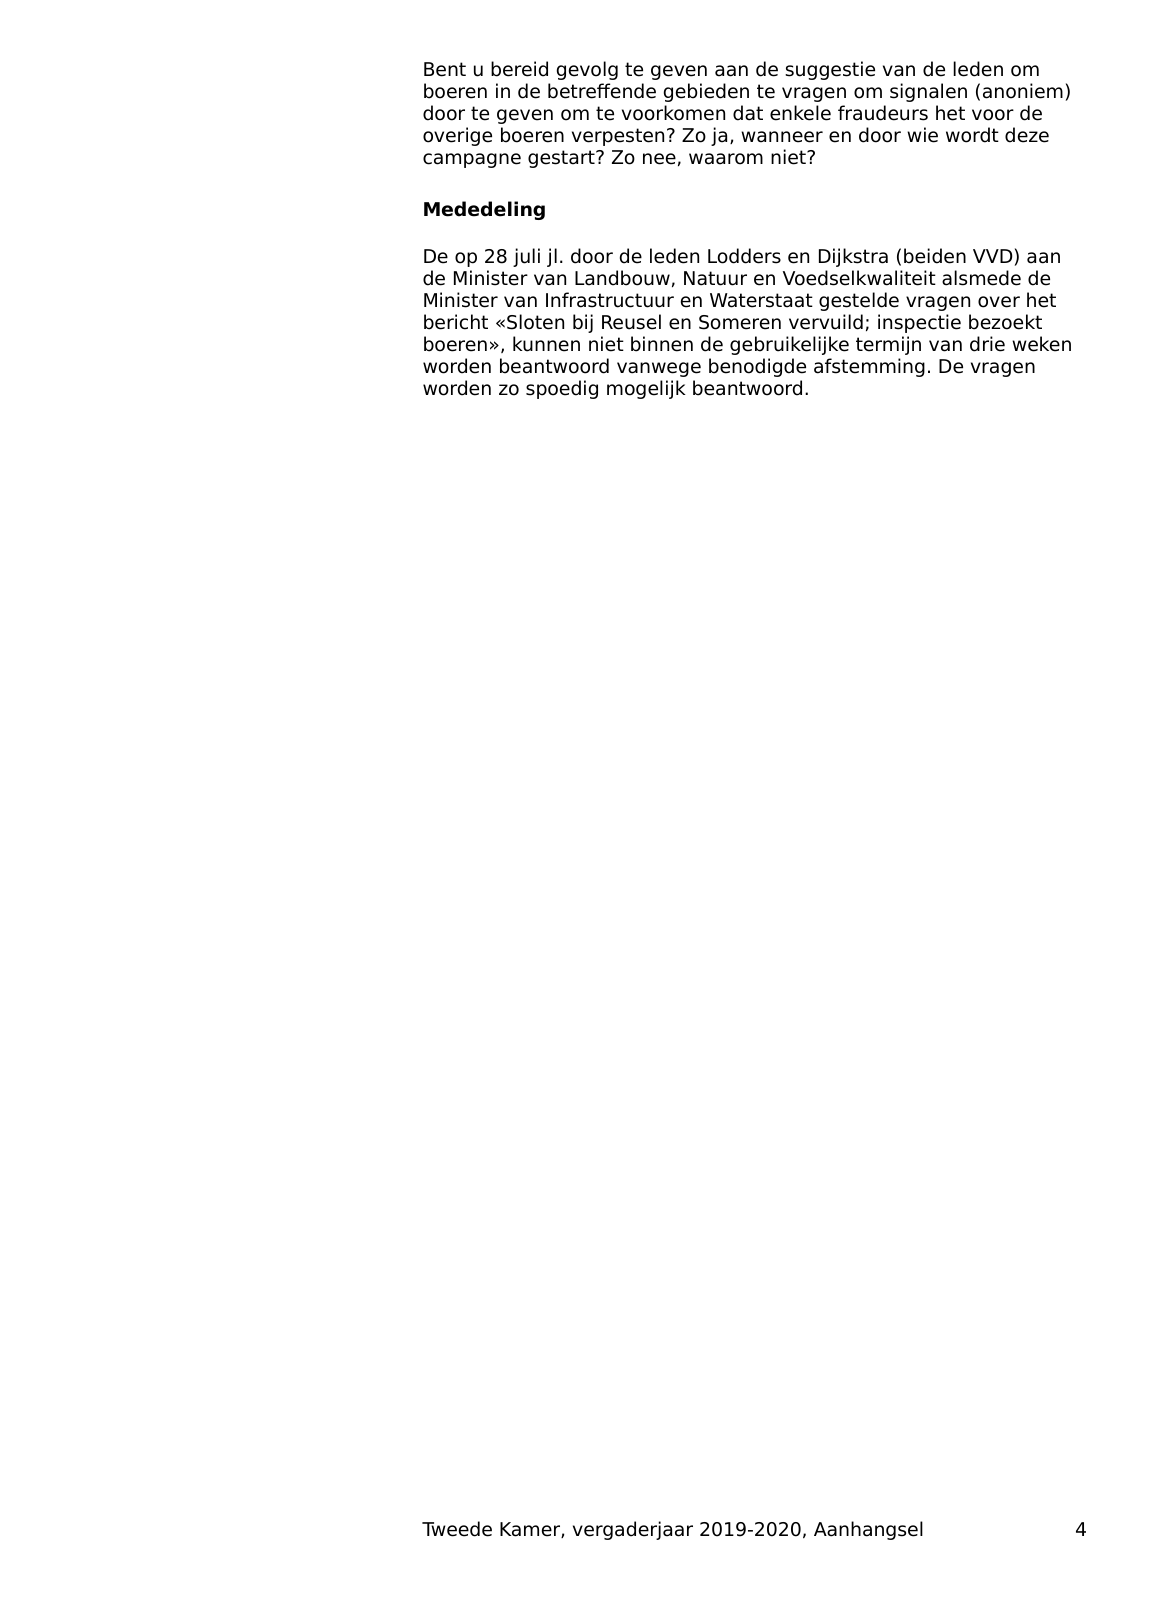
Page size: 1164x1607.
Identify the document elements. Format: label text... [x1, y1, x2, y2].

text De op 28 juli jl. door de leden Lodders en Dijkstra (beiden VVD) aan de Minister van Landbouw, Natuur en Voedselkwaliteit alsmede de Minister van Infrastructuur en Waterstaat gestelde vragen over het bericht «Sloten bij Reusel en Someren vervuild; inspectie bezoekt boeren», kunnen niet binnen de gebruikelijke termijn van drie weken worden beantwoord vanwege benodigde afstemming. De vragen worden zo spoedig mogelijk beantwoord. [422, 246, 1087, 400]
text Bent u bereid gevolg te geven aan de suggestie van de leden om boeren in de betreffende gebieden te vragen om signalen (anoniem) door te geven om te voorkomen dat enkele fraudeurs het voor de overige boeren verpesten? Zo ja, wanneer en door wie wordt deze campagne gestart? Zo nee, waarom niet? [422, 59, 1087, 169]
subtitle Mededeling [422, 199, 1087, 221]
